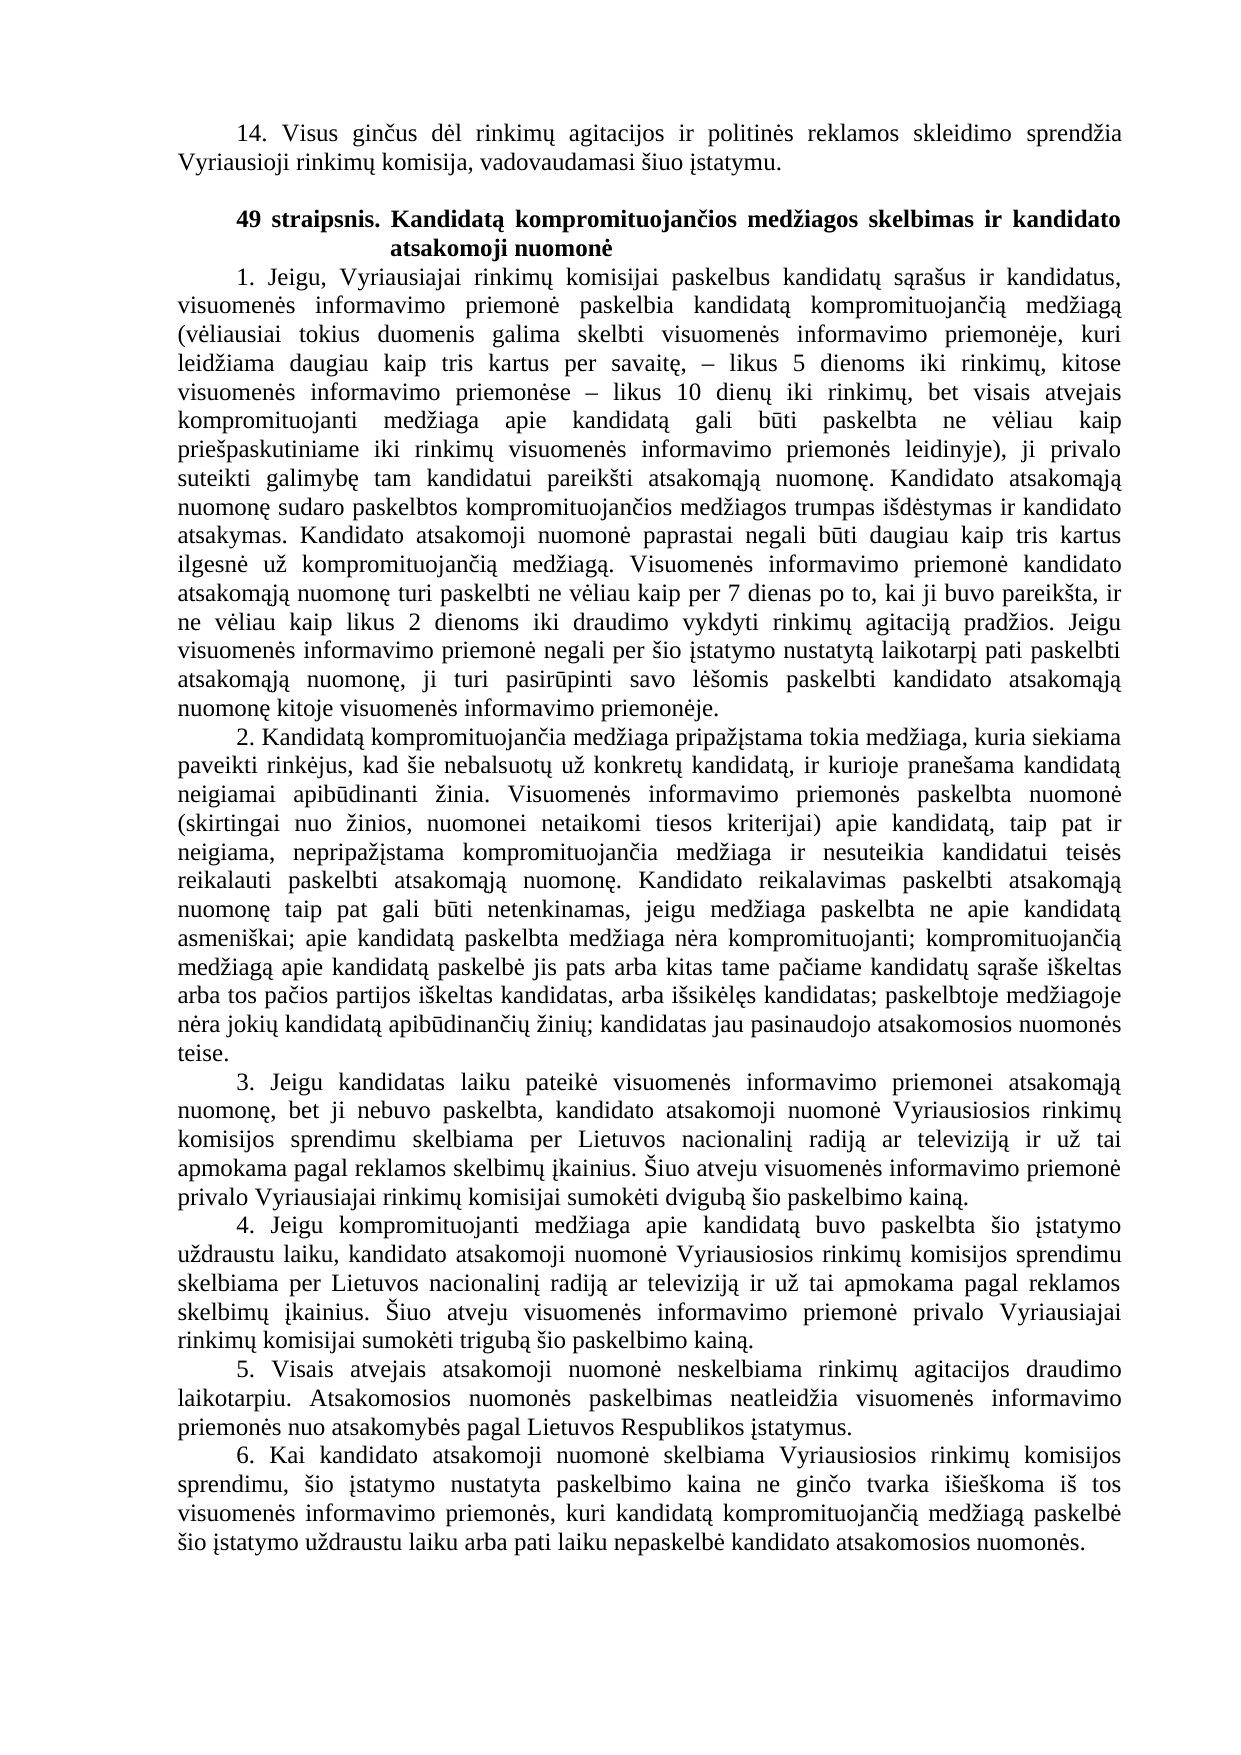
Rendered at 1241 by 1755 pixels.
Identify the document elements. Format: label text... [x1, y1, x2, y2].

text 14. Visus ginčus dėl rinkimų agitacijos ir politinės reklamos skleidimo sprendžia Vyriausioji rinkimų komisija, vadovaudamasi šiuo įstatymu. [177, 118, 1122, 176]
text 1. Jeigu, Vyriausiajai rinkimų komisijai paskelbus kandidatų sąrašus ir kandidatus, visuomenės informavimo priemonė paskelbia kandidatą kompromituojančią medžiagą (vėliausiai tokius duomenis galima skelbti visuomenės informavimo priemonėje, kuri leidžiama daugiau kaip tris kartus per savaitę, – likus 5 dienoms iki rinkimų, kitose visuomenės informavimo priemonėse – likus 10 dienų iki rinkimų, bet visais atvejais kompromituojanti medžiaga apie kandidatą gali būti paskelbta ne vėliau kaip priešpaskutiniame iki rinkimų visuomenės informavimo priemonės leidinyje), ji privalo suteikti galimybę tam kandidatui pareikšti atsakomąją nuomonę. Kandidato atsakomąją nuomonę sudaro paskelbtos kompromituojančios medžiagos trumpas išdėstymas ir kandidato atsakymas. Kandidato atsakomoji nuomonė paprastai negali būti daugiau kaip tris kartus ilgesnė už kompromituojančią medžiagą. Visuomenės informavimo priemonė kandidato atsakomąją nuomonę turi paskelbti ne vėliau kaip per 7 dienas po to, kai ji buvo pareikšta, ir ne vėliau kaip likus 2 dienoms iki draudimo vykdyti rinkimų agitaciją pradžios. Jeigu visuomenės informavimo priemonė negali per šio įstatymo nustatytą laikotarpį pati paskelbti atsakomąją nuomonę, ji turi pasirūpinti savo lėšomis paskelbti kandidato atsakomąją nuomonę kitoje visuomenės informavimo priemonėje. [177, 262, 1122, 722]
text 3. Jeigu kandidatas laiku pateikė visuomenės informavimo priemonei atsakomąją nuomonę, bet ji nebuvo paskelbta, kandidato atsakomoji nuomonė Vyriausiosios rinkimų komisijos sprendimu skelbiama per Lietuvos nacionalinį radiją ar televiziją ir už tai apmokama pagal reklamos skelbimų įkainius. Šiuo atveju visuomenės informavimo priemonė privalo Vyriausiajai rinkimų komisijai sumokėti dvigubą šio paskelbimo kainą. [177, 1067, 1122, 1211]
text 2. Kandidatą kompromituojančia medžiaga pripažįstama tokia medžiaga, kuria siekiama paveikti rinkėjus, kad šie nebalsuotų už konkretų kandidatą, ir kurioje pranešama kandidatą neigiamai apibūdinanti žinia. Visuomenės informavimo priemonės paskelbta nuomonė (skirtingai nuo žinios, nuomonei netaikomi tiesos kriterijai) apie kandidatą, taip pat ir neigiama, nepripažįstama kompromituojančia medžiaga ir nesuteikia kandidatui teisės reikalauti paskelbti atsakomąją nuomonę. Kandidato reikalavimas paskelbti atsakomąją nuomonę taip pat gali būti netenkinamas, jeigu medžiaga paskelbta ne apie kandidatą asmeniškai; apie kandidatą paskelbta medžiaga nėra kompromituojanti; kompromituojančią medžiagą apie kandidatą paskelbė jis pats arba kitas tame pačiame kandidatų sąraše iškeltas arba tos pačios partijos iškeltas kandidatas, arba išsikėlęs kandidatas; paskelbtoje medžiagoje nėra jokių kandidatą apibūdinančių žinių; kandidatas jau pasinaudojo atsakomosios nuomonės teise. [177, 722, 1122, 1067]
text 6. Kai kandidato atsakomoji nuomonė skelbiama Vyriausiosios rinkimų komisijos sprendimu, šio įstatymo nustatyta paskelbimo kaina ne ginčo tvarka išieškoma iš tos visuomenės informavimo priemonės, kuri kandidatą kompromituojančią medžiagą paskelbė šio įstatymo uždraustu laiku arba pati laiku nepaskelbė kandidato atsakomosios nuomonės. [177, 1441, 1122, 1556]
text 4. Jeigu kompromituojanti medžiaga apie kandidatą buvo paskelbta šio įstatymo uždraustu laiku, kandidato atsakomoji nuomonė Vyriausiosios rinkimų komisijos sprendimu skelbiama per Lietuvos nacionalinį radiją ar televiziją ir už tai apmokama pagal reklamos skelbimų įkainius. Šiuo atveju visuomenės informavimo priemonė privalo Vyriausiajai rinkimų komisijai sumokėti trigubą šio paskelbimo kainą. [177, 1211, 1122, 1354]
text 49 straipsnis. Kandidatą kompromituojančios medžiagos skelbimas ir kandidato atsakomoji nuomonė [236, 204, 1122, 262]
text 5. Visais atvejais atsakomoji nuomonė neskelbiama rinkimų agitacijos draudimo laikotarpiu. Atsakomosios nuomonės paskelbimas neatleidžia visuomenės informavimo priemonės nuo atsakomybės pagal Lietuvos Respublikos įstatymus. [177, 1354, 1122, 1441]
